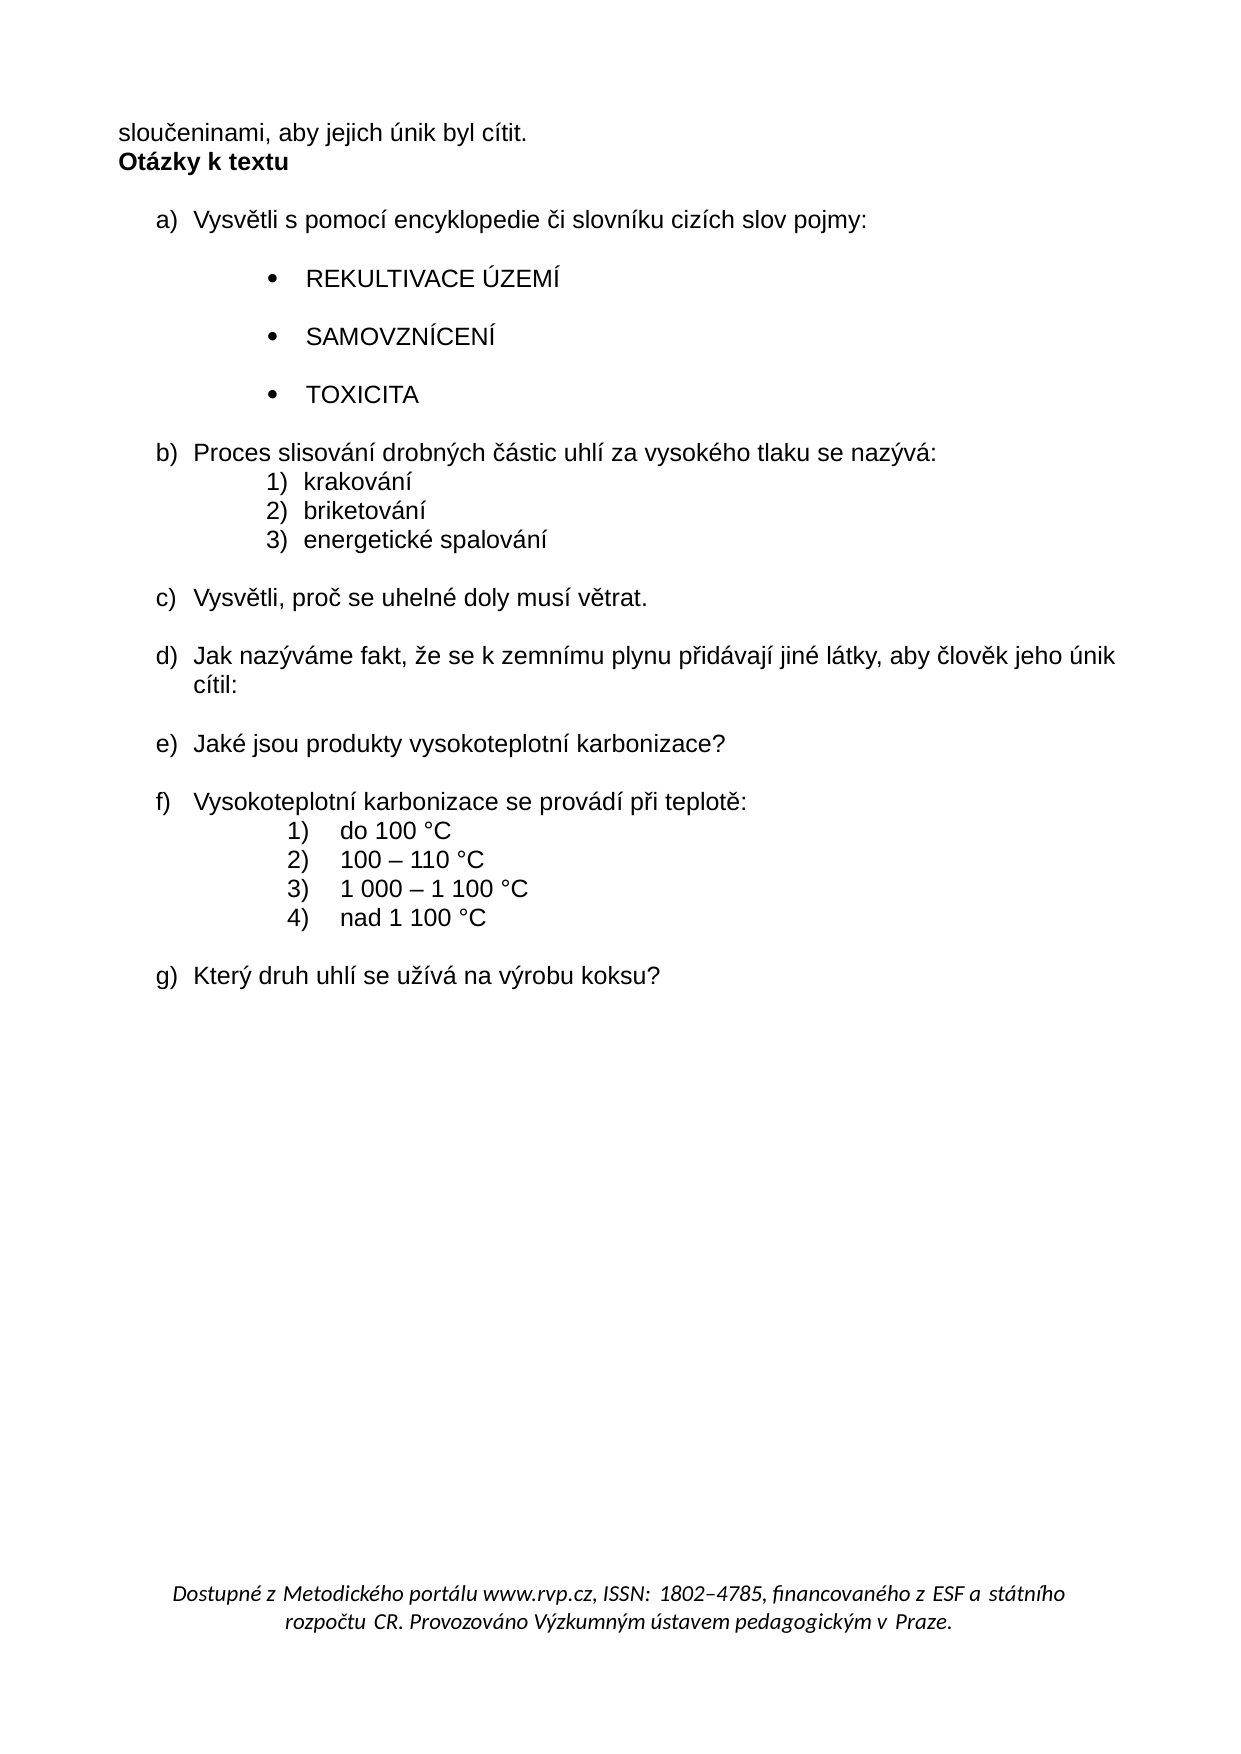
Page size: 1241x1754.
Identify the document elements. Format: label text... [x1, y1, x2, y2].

list nad 1 100 °C [156, 903, 1122, 932]
list REKULTIVACE ÚZEMÍ [268, 263, 1122, 292]
list 100 – 110 °C [156, 845, 1122, 874]
list Vysvětli s pomocí encyklopedie či slovníku cizích slov pojmy: [156, 205, 1122, 234]
text Otázky k textu [118, 147, 1122, 176]
list Jak nazýváme fakt, že se k zemnímu plynu přidávají jiné látky, aby člověk jeho únik cítil: [156, 641, 1122, 699]
list Vysvětli, proč se uhelné doly musí větrat. [156, 583, 1122, 612]
list energetické spalování [266, 525, 1122, 554]
list Proces slisování drobných částic uhlí za vysokého tlaku se nazývá: [156, 438, 1122, 467]
list Který druh uhlí se užívá na výrobu koksu? [156, 961, 1122, 990]
list Jaké jsou produkty vysokoteplotní karbonizace? [156, 728, 1122, 757]
list 1 000 – 1 100 °C [156, 874, 1122, 903]
list krakování [266, 467, 1122, 496]
list SAMOVZNÍCENÍ [268, 322, 1122, 351]
text sloučeninami, aby jejich únik byl cítit. [118, 118, 1122, 147]
list do 100 °C [156, 816, 1122, 845]
list TOXICITA [268, 380, 1122, 409]
list Vysokoteplotní karbonizace se provádí při teplotě: [156, 787, 1122, 816]
list briketování [266, 496, 1122, 525]
